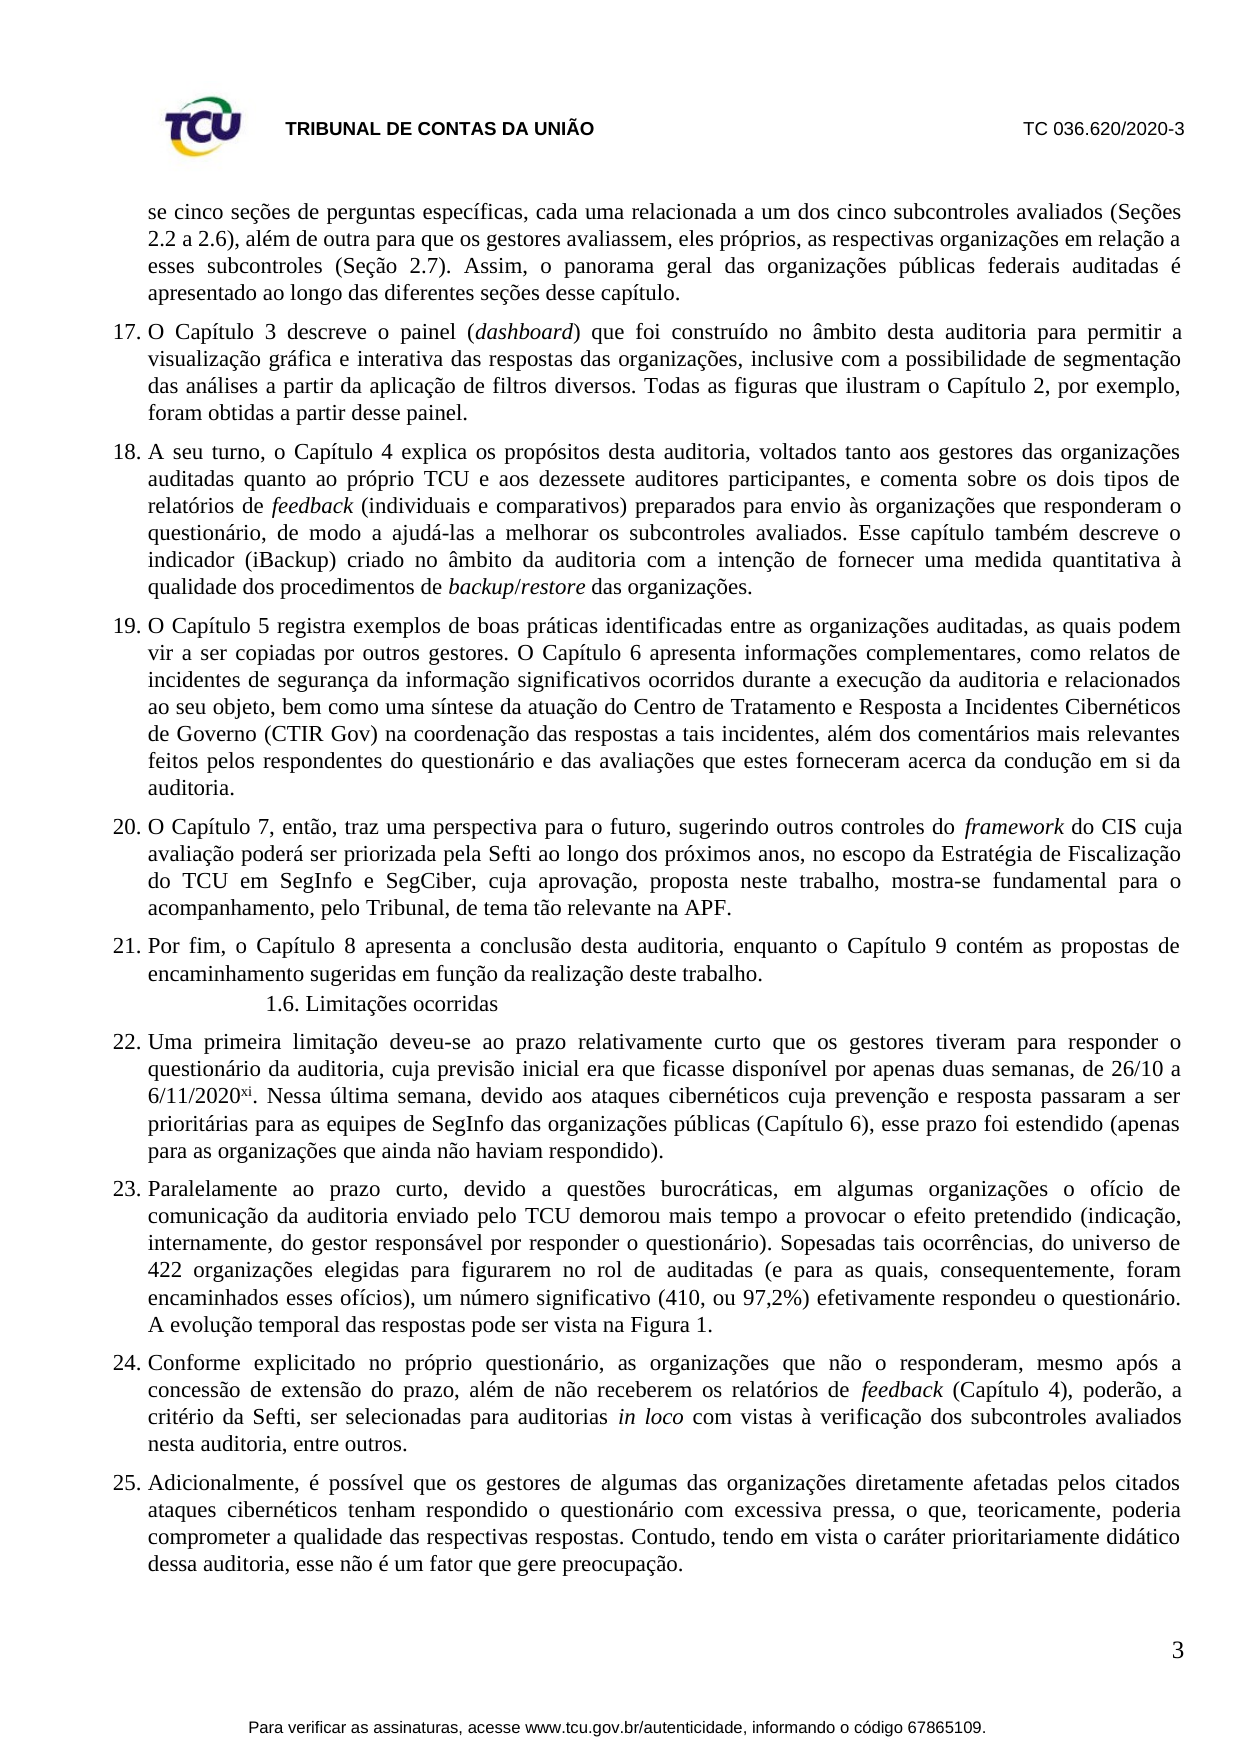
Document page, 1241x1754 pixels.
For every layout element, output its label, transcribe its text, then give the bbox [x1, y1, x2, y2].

picture [151, 81, 257, 172]
list Adicionalmente, é possível que os gestores de algumas das organizações diretamente afetadas pelos citados ataques cibernéticos tenham respondido o questionário com excessiva pressa, o que, teoricamente, poderia comprometer a qualidade das respectivas respostas. Contudo, tendo em vista o caráter prioritariamente didático dessa auditoria, esse não é um fator que gere preocupação. [113, 1469, 1183, 1577]
text 1.6. Limitações ocorridas [265, 990, 1183, 1016]
list Paralelamente ao prazo curto, devido a questões burocráticas, em algumas organizações o ofício de comunicação da auditoria enviado pelo TCU demorou mais tempo a provocar o efeito pretendido (indicação, internamente, do gestor responsável por responder o questionário). Sopesadas tais ocorrências, do universo de 422 organizações elegidas para figurarem no rol de auditadas (e para as quais, consequentemente, foram encaminhados esses ofícios), um número significativo (410, ou 97,2%) efetivamente respondeu o questionário. A evolução temporal das respostas pode ser vista na Figura 1. [113, 1175, 1183, 1337]
list O Capítulo 7, então, traz uma perspectiva para o futuro, sugerindo outros controles do framework do CIS cuja avaliação poderá ser priorizada pela Sefti ao longo dos próximos anos, no escopo da Estratégia de Fiscalização do TCU em SegInfo e SegCiber, cuja aprovação, proposta neste trabalho, mostra-se fundamental para o acompanhamento, pelo Tribunal, de tema tão relevante na APF. [113, 813, 1183, 920]
list Conforme explicitado no próprio questionário, as organizações que não o responderam, mesmo após a concessão de extensão do prazo, além de não receberem os relatórios de feedback (Capítulo 4), poderão, a critério da Sefti, ser selecionadas para auditorias in loco com vistas à verificação dos subcontroles avaliados nesta auditoria, entre outros. [113, 1349, 1183, 1457]
list O Capítulo 5 registra exemplos de boas práticas identificadas entre as organizações auditadas, as quais podem vir a ser copiadas por outros gestores. O Capítulo 6 apresenta informações complementares, como relatos de incidentes de segurança da informação significativos ocorridos durante a execução da auditoria e relacionados ao seu objeto, bem como uma síntese da atuação do Centro de Tratamento e Resposta a Incidentes Cibernéticos de Governo (CTIR Gov) na coordenação das respostas a tais incidentes, além dos comentários mais relevantes feitos pelos respondentes do questionário e das avaliações que estes forneceram acerca da condução em si da auditoria. [113, 612, 1183, 801]
list Por fim, o Capítulo 8 apresenta a conclusão desta auditoria, enquanto o Capítulo 9 contém as propostas de encaminhamento sugeridas em função da realização deste trabalho. [113, 932, 1183, 986]
list O Capítulo 3 descreve o painel (dashboard) que foi construído no âmbito desta auditoria para permitir a visualização gráfica e interativa das respostas das organizações, inclusive com a possibilidade de segmentação das análises a partir da aplicação de filtros diversos. Todas as figuras que ilustram o Capítulo 2, por exemplo, foram obtidas a partir desse painel. [113, 318, 1183, 426]
list se cinco seções de perguntas específicas, cada uma relacionada a um dos cinco subcontroles avaliados (Seções 2.2 a 2.6), além de outra para que os gestores avaliassem, eles próprios, as respectivas organizações em relação a esses subcontroles (Seção 2.7). Assim, o panorama geral das organizações públicas federais auditadas é apresentado ao longo das diferentes seções desse capítulo. [113, 198, 1183, 306]
list A seu turno, o Capítulo 4 explica os propósitos desta auditoria, voltados tanto aos gestores das organizações auditadas quanto ao próprio TCU e aos dezessete auditores participantes, e comenta sobre os dois tipos de relatórios de feedback (individuais e comparativos) preparados para envio às organizações que responderam o questionário, de modo a ajudá-las a melhorar os subcontroles avaliados. Esse capítulo também descreve o indicador (iBackup) criado no âmbito da auditoria com a intenção de fornecer uma medida quantitativa à qualidade dos procedimentos de backup/restore das organizações. [113, 438, 1183, 599]
list Uma primeira limitação deveu-se ao prazo relativamente curto que os gestores tiveram para responder o questionário da auditoria, cuja previsão inicial era que ficasse disponível por apenas duas semanas, de 26/10 a 6/11/2020xi. Nessa última semana, devido aos ataques cibernéticos cuja prevenção e resposta passaram a ser prioritárias para as equipes de SegInfo das organizações públicas (Capítulo 6), esse prazo foi estendido (apenas para as organizações que ainda não haviam respondido). [113, 1028, 1183, 1163]
